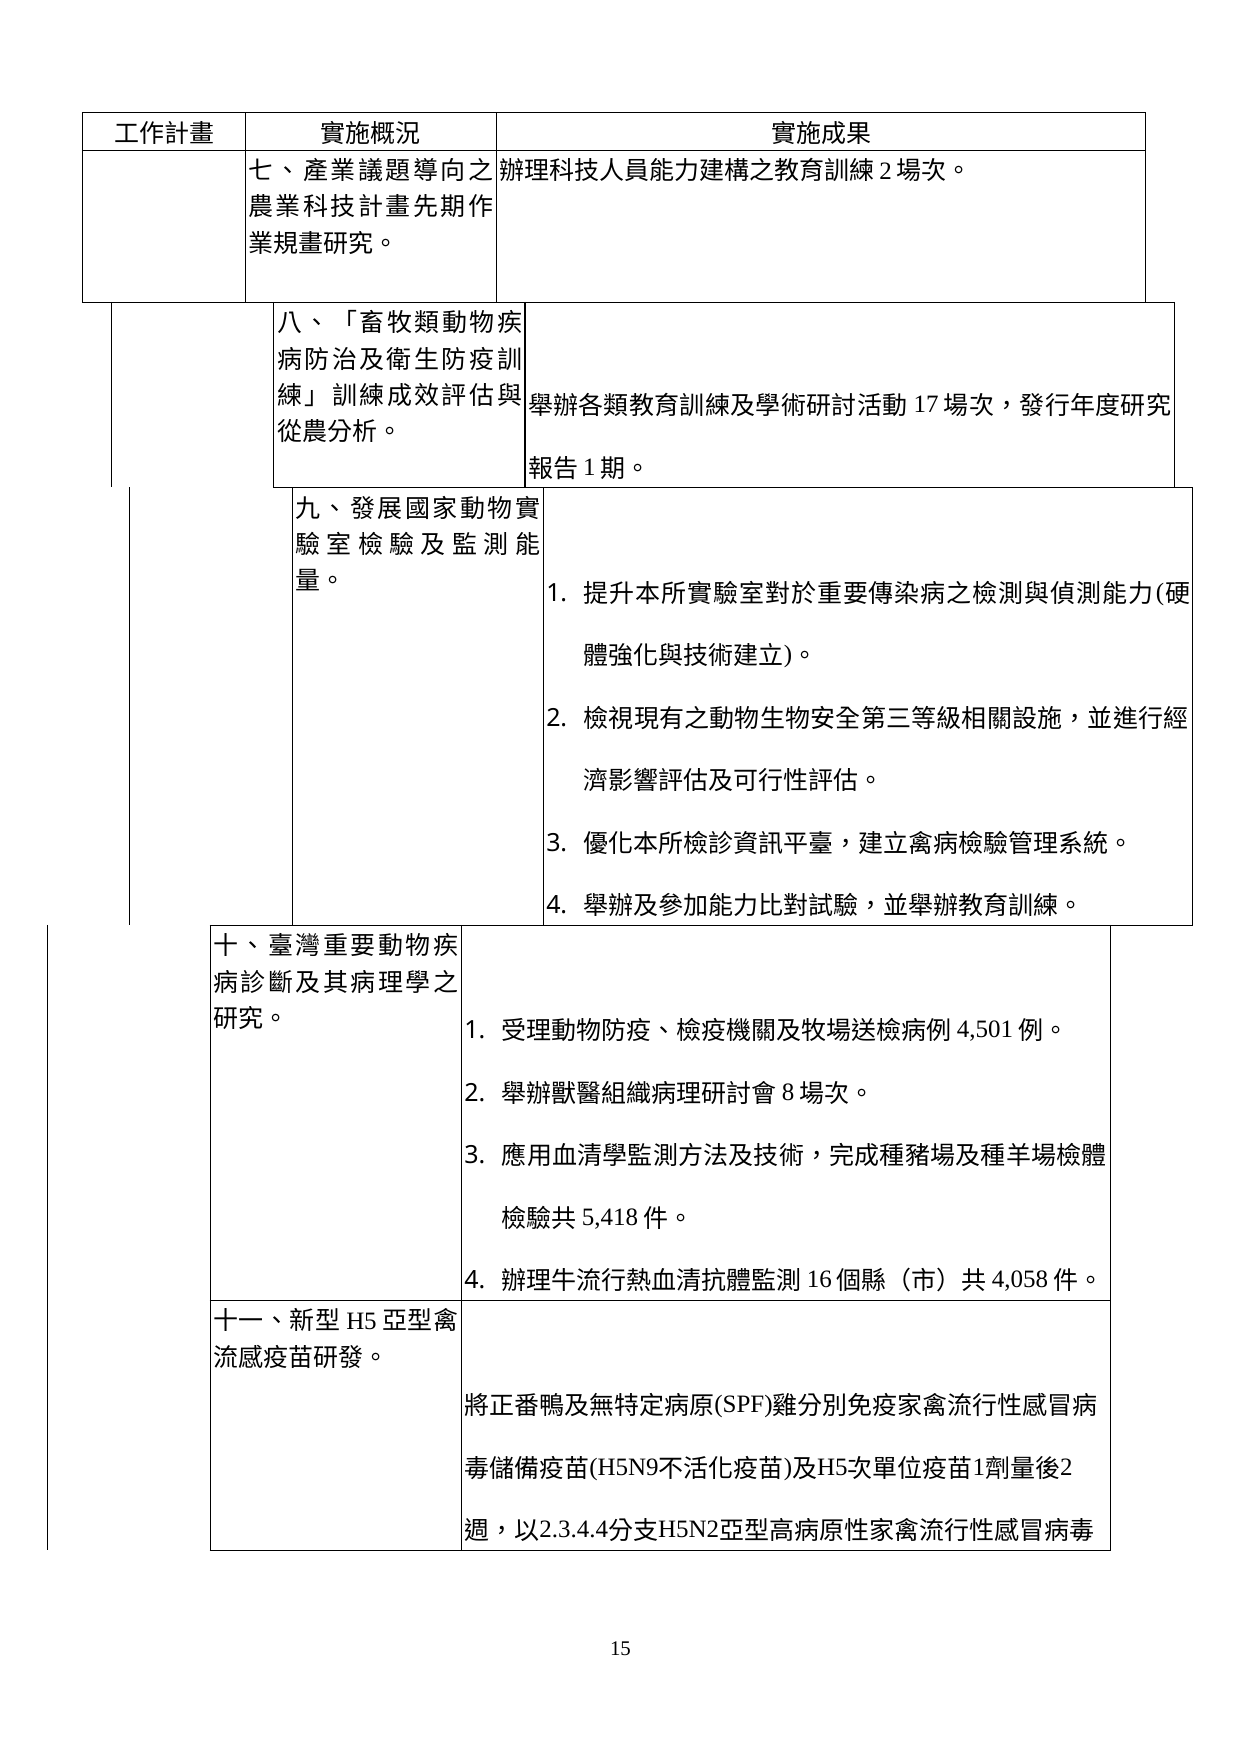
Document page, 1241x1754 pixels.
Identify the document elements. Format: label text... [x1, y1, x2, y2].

table_cell 八、「畜牧類動物疾病防治及衛生防疫訓練」訓練成效評估與從農分析。 [274, 303, 524, 487]
table_cell 九、發展國家動物實驗室檢驗及監測能量。 [293, 488, 543, 925]
table_cell [83, 487, 111, 925]
table_cell [1175, 926, 1193, 1300]
table_cell [83, 151, 245, 302]
table_cell [1175, 150, 1193, 302]
table_cell [48, 925, 210, 1550]
table_cell [48, 487, 59, 925]
table_cell [130, 487, 292, 925]
table_cell [1146, 150, 1174, 302]
table_header 工作計畫 [83, 113, 245, 149]
table_cell [83, 303, 111, 487]
table_cell 十、臺灣重要動物疾病診斷及其病理學之研究。 [211, 926, 461, 1300]
table_cell [1122, 926, 1146, 1300]
table_header [48, 112, 59, 149]
table_header [1175, 112, 1193, 149]
table_cell [1111, 926, 1122, 1300]
table_cell 舉辦各類教育訓練及學術研討活動17場次，發行年度研究報告1期。 [526, 303, 1174, 487]
table_header [1146, 112, 1174, 149]
table_header 實施概況 [246, 113, 496, 149]
table_cell 辦理科技人員能力建構之教育訓練2場次。 [497, 151, 1145, 302]
table_cell [112, 303, 273, 487]
table_cell 七、產業議題導向之農業科技計畫先期作業規畫研究。 [246, 151, 496, 302]
table_cell 十一、新型H5亞型禽流感疫苗研發。 [211, 1301, 461, 1550]
table_cell [1175, 302, 1193, 487]
table_cell 受理動物防疫、檢疫機關及牧場送檢病例4,501例。 舉辦獸醫組織病理研討會8場次。 應用血清學監測方法及技術，完成種豬場及種羊場檢體檢驗共5,418件。 辦理牛流行熱血清抗體監測16個縣（市）共4,058件。 [462, 926, 1110, 1300]
table_cell [48, 150, 59, 302]
table_cell [1111, 1300, 1122, 1550]
table_cell 提升本所實驗室對於重要傳染病之檢測與偵測能力(硬體強化與技術建立)。 檢視現有之動物生物安全第三等級相關設施，並進行經濟影響評估及可行性評估。 優化本所檢診資訊平臺，建立禽病檢驗管理系統。 舉辦及參加能力比對試驗，並舉辦教育訓練。 [544, 488, 1192, 925]
table_cell [59, 150, 82, 302]
table_cell [1122, 1300, 1146, 1550]
table_cell [1175, 1300, 1193, 1550]
table_cell [1146, 926, 1174, 1300]
table_header [59, 112, 82, 149]
table_cell [1146, 1300, 1174, 1550]
table_cell [111, 487, 129, 925]
table_cell 將正番鴨及無特定病原(SPF)雞分別免疫家禽流行性感冒病毒儲備疫苗(H5N9不活化疫苗)及H5次單位疫苗1劑量後2週，以2.3.4.4分支H5N2亞型高病原性家禽流行性感冒病毒 [462, 1301, 1110, 1550]
table_cell [59, 487, 82, 925]
table_cell [59, 302, 82, 487]
table_cell [48, 302, 59, 487]
table_header 實施成果 [497, 113, 1145, 149]
